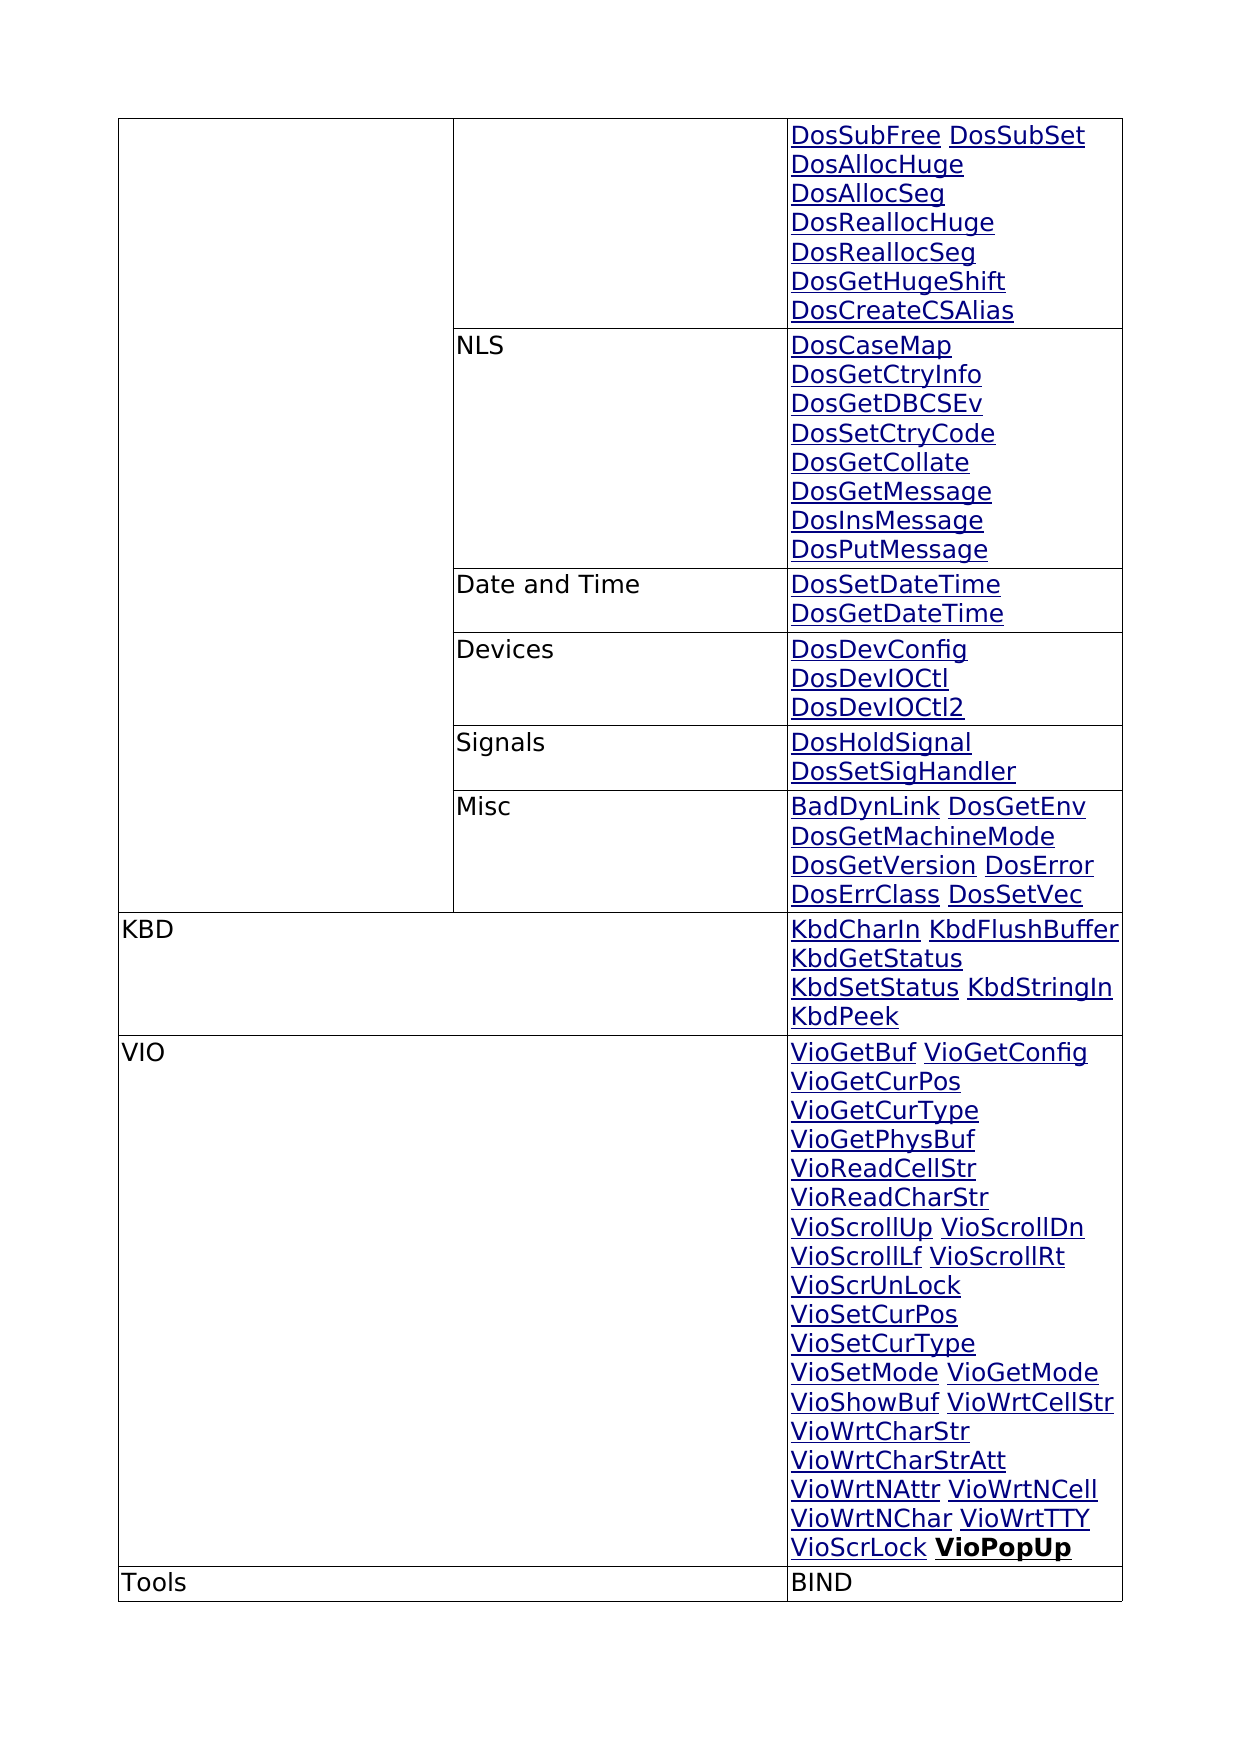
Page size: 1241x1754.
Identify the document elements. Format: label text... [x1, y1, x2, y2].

table_cell DosSetDateTime DosGetDateTime [788, 569, 1122, 632]
table_cell DosCaseMap DosGetCtryInfo DosGetDBCSEv DosSetCtryCode DosGetCollate DosGetMessage DosInsMessage DosPutMessage [788, 329, 1122, 567]
table_cell Date and Time [454, 569, 787, 632]
table_cell [454, 119, 787, 328]
table_cell Devices [454, 633, 787, 725]
table_cell VioGetBuf VioGetConfig VioGetCurPos VioGetCurType VioGetPhysBuf VioReadCellStr VioReadCharStr VioScrollUp VioScrollDn VioScrollLf VioScrollRt VioScrUnLock VioSetCurPos VioSetCurType VioSetMode VioGetMode VioShowBuf VioWrtCellStr VioWrtCharStr VioWrtCharStrAtt VioWrtNAttr VioWrtNCell VioWrtNChar VioWrtTTY VioScrLock VioPopUp [788, 1036, 1122, 1566]
table_cell DosHoldSignal DosSetSigHandler [788, 726, 1122, 789]
table_cell KbdCharIn KbdFlushBuffer KbdGetStatus KbdSetStatus KbdStringIn KbdPeek [788, 913, 1122, 1035]
table_cell VIO [119, 1036, 787, 1566]
table_cell DosSubFree DosSubSet DosAllocHuge DosAllocSeg DosReallocHuge DosReallocSeg DosGetHugeShift DosCreateCSAlias [788, 119, 1122, 328]
table_cell BIND [788, 1567, 1122, 1601]
table_cell KBD [119, 913, 787, 1035]
table_cell Tools [119, 1567, 787, 1601]
table_cell Misc [454, 791, 787, 912]
table_cell BadDynLink DosGetEnv DosGetMachineMode DosGetVersion DosError DosErrClass DosSetVec [788, 791, 1122, 912]
table_cell NLS [454, 329, 787, 567]
table_cell Signals [454, 726, 787, 789]
table_cell DosDevConfig DosDevIOCtl DosDevIOCtl2 [788, 633, 1122, 725]
table_cell [119, 119, 453, 912]
